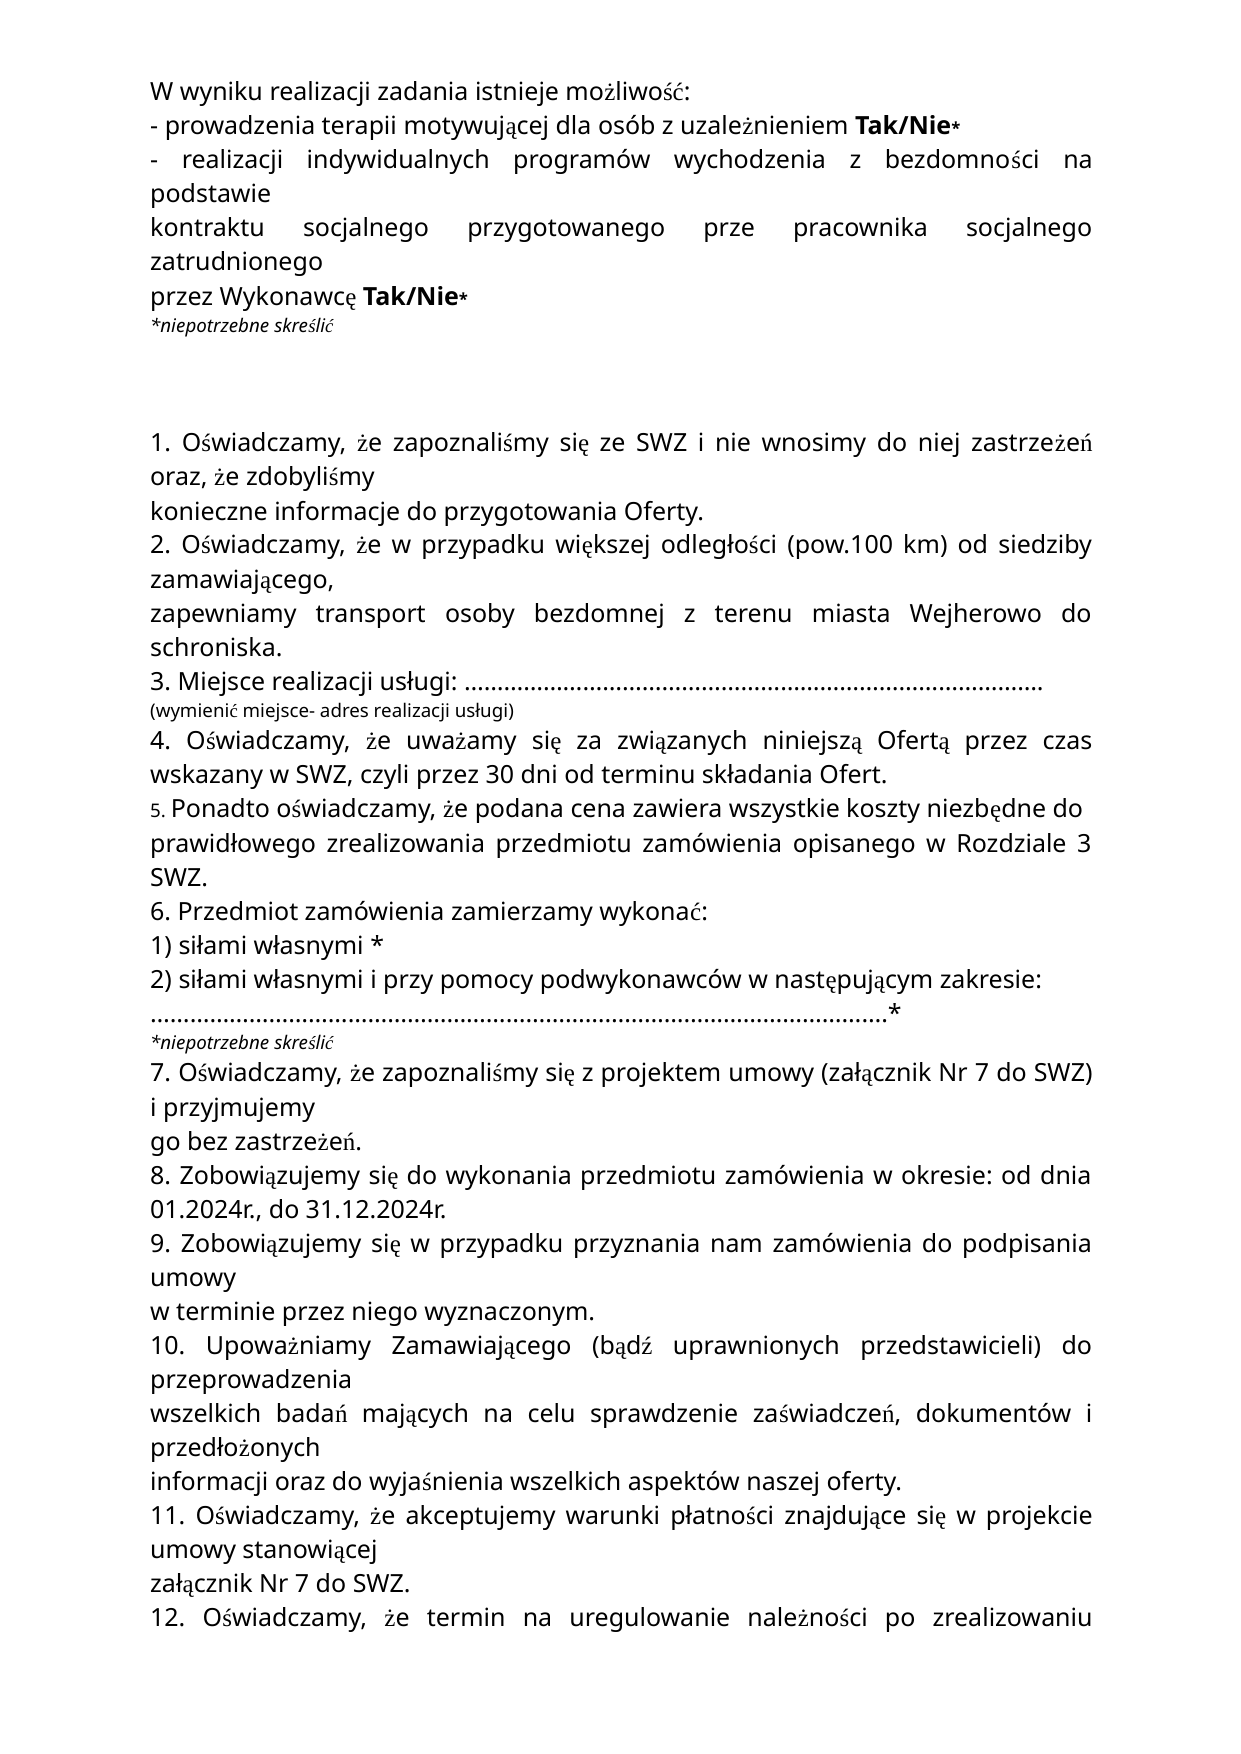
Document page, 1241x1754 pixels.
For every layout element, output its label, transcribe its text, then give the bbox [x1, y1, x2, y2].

text 1. Oświadczamy, że zapoznaliśmy się ze SWZ i nie wnosimy do niej zastrzeżeń oraz, że zdobyliśmy [150, 425, 1092, 493]
text 9. Zobowiązujemy się w przypadku przyznania nam zamówienia do podpisania umowy [150, 1225, 1092, 1293]
text 3. Miejsce realizacji usługi: ……………………………………………………………………………. [150, 663, 1092, 697]
text przez Wykonawcę Tak/Nie* [150, 278, 1092, 312]
text go bez zastrzeżeń. [150, 1123, 1092, 1157]
text w terminie przez niego wyznaczonym. [150, 1293, 1092, 1328]
text *niepotrzebne skreślić [150, 312, 1092, 338]
text ………………………………………………………………………………………………….* [150, 996, 1092, 1029]
text 8. Zobowiązujemy się do wykonania przedmiotu zamówienia w okresie: od dnia 01.2024r., do 31.12.2024r. [150, 1157, 1092, 1225]
text 10. Upoważniamy Zamawiającego (bądź uprawnionych przedstawicieli) do przeprowadzenia [150, 1328, 1092, 1396]
text 11. Oświadczamy, że akceptujemy warunki płatności znajdujące się w projekcie umowy stanowiącej [150, 1498, 1092, 1566]
text zapewniamy transport osoby bezdomnej z terenu miasta Wejherowo do schroniska. [150, 595, 1092, 663]
text załącznik Nr 7 do SWZ. [150, 1566, 1092, 1600]
text W wyniku realizacji zadania istnieje możliwość: [150, 74, 1092, 108]
text informacji oraz do wyjaśnienia wszelkich aspektów naszej oferty. [150, 1464, 1092, 1498]
text 4. Oświadczamy, że uważamy się za związanych niniejszą Ofertą przez czas wskazany w SWZ, czyli przez 30 dni od terminu składania Ofert. [150, 723, 1092, 791]
text - realizacji indywidualnych programów wychodzenia z bezdomności na podstawie [150, 142, 1092, 210]
text wszelkich badań mających na celu sprawdzenie zaświadczeń, dokumentów i przedłożonych [150, 1396, 1092, 1464]
text 12. Oświadczamy, że termin na uregulowanie należności po zrealizowaniu [150, 1600, 1092, 1634]
text (wymienić miejsce- adres realizacji usługi) [150, 697, 1092, 723]
text - prowadzenia terapii motywującej dla osób z uzależnieniem Tak/Nie* [150, 108, 1092, 142]
text prawidłowego zrealizowania przedmiotu zamówienia opisanego w Rozdziale 3 SWZ. [150, 825, 1092, 893]
text konieczne informacje do przygotowania Oferty. [150, 493, 1092, 527]
text *niepotrzebne skreślić [150, 1029, 1092, 1055]
text 2. Oświadczamy, że w przypadku większej odległości (pow.100 km) od siedziby zamawiającego, [150, 527, 1092, 595]
text 1) siłami własnymi * [150, 927, 1092, 961]
text 5. Ponadto oświadczamy, że podana cena zawiera wszystkie koszty niezbędne do [150, 791, 1092, 825]
text 7. Oświadczamy, że zapoznaliśmy się z projektem umowy (załącznik Nr 7 do SWZ) i przyjmujemy [150, 1055, 1092, 1123]
text 6. Przedmiot zamówienia zamierzamy wykonać: [150, 893, 1092, 927]
text 2) siłami własnymi i przy pomocy podwykonawców w następującym zakresie: [150, 961, 1092, 996]
text kontraktu socjalnego przygotowanego prze pracownika socjalnego zatrudnionego [150, 210, 1092, 278]
